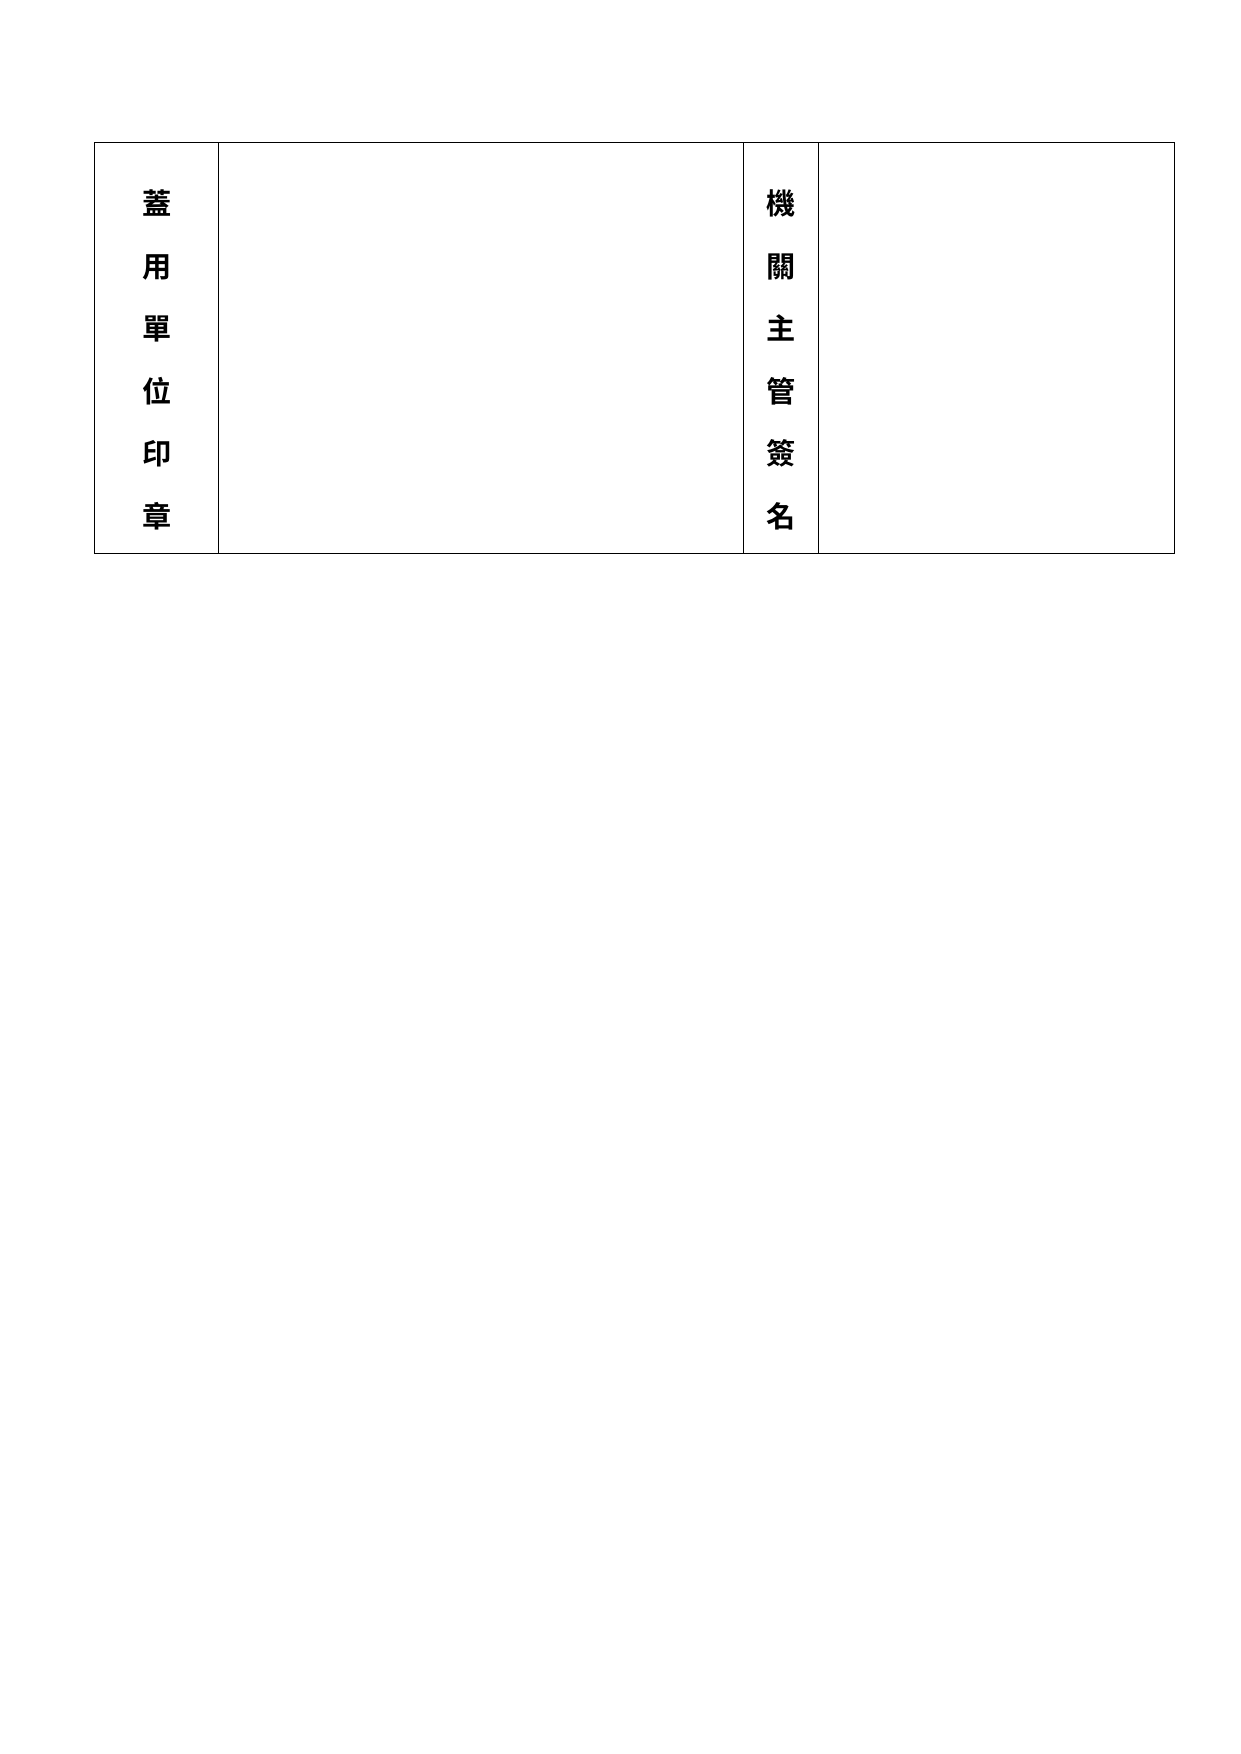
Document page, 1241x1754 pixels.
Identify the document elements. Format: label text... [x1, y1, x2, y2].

table_cell 機 關 主 管 簽 名 [744, 143, 818, 553]
table_cell [819, 143, 1174, 553]
table_cell 蓋 用 單 位 印 章 [95, 143, 218, 553]
table_cell [219, 143, 743, 553]
